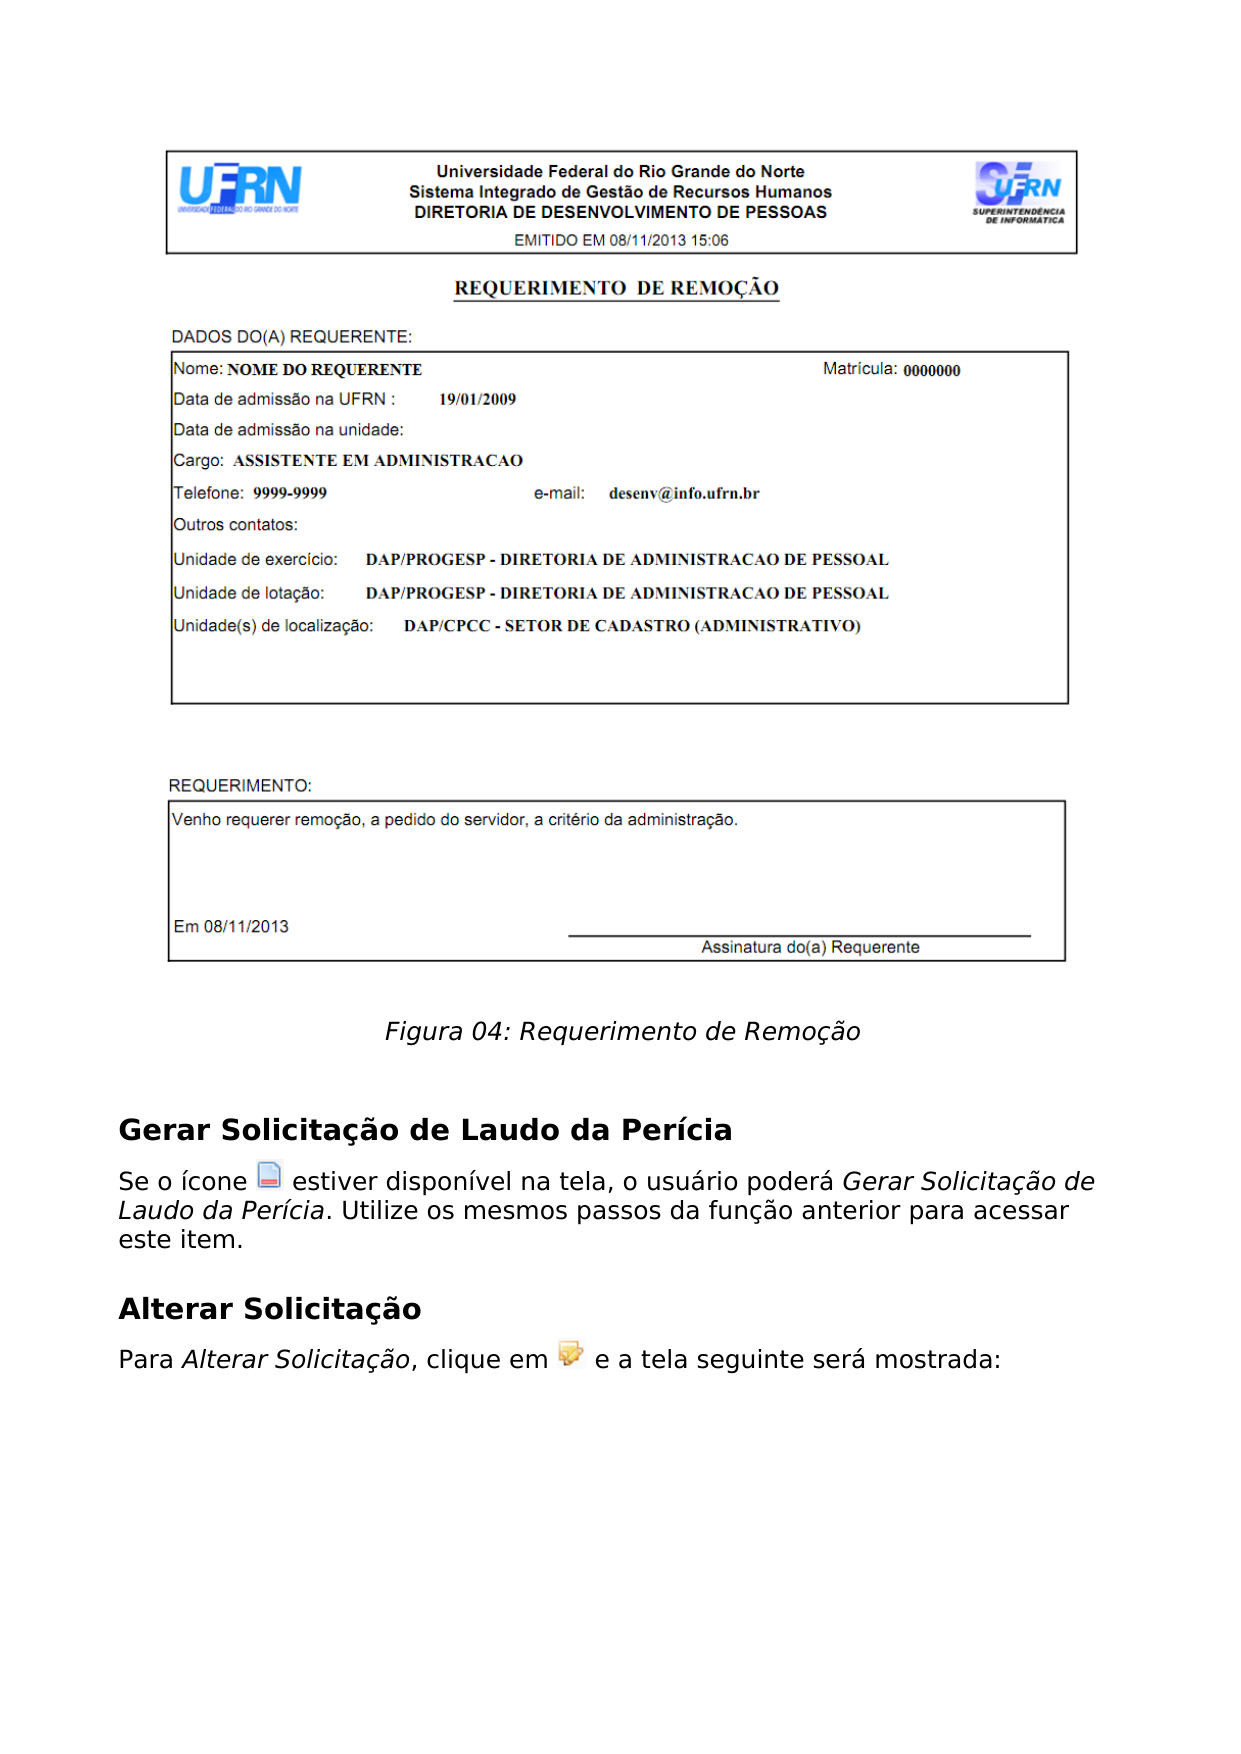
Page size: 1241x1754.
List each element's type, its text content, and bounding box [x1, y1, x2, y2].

text Para Alterar Solicitação, clique em e a tela seguinte será mostrada: [118, 1339, 1122, 1374]
text Se o ícone estiver disponível na tela, o usuário poderá Gerar Solicitação de Laudo da Perícia. Utilize os mesmos passos da função anterior para acessar este item. [118, 1159, 1122, 1255]
picture [255, 1159, 284, 1191]
picture [556, 1338, 587, 1369]
text Figura 04: Requerimento de Remoção [118, 1017, 1122, 1046]
subtitle Gerar Solicitação de Laudo da Perícia [118, 1113, 1122, 1147]
picture [118, 118, 1123, 1017]
subtitle Alterar Solicitação [118, 1292, 1122, 1326]
